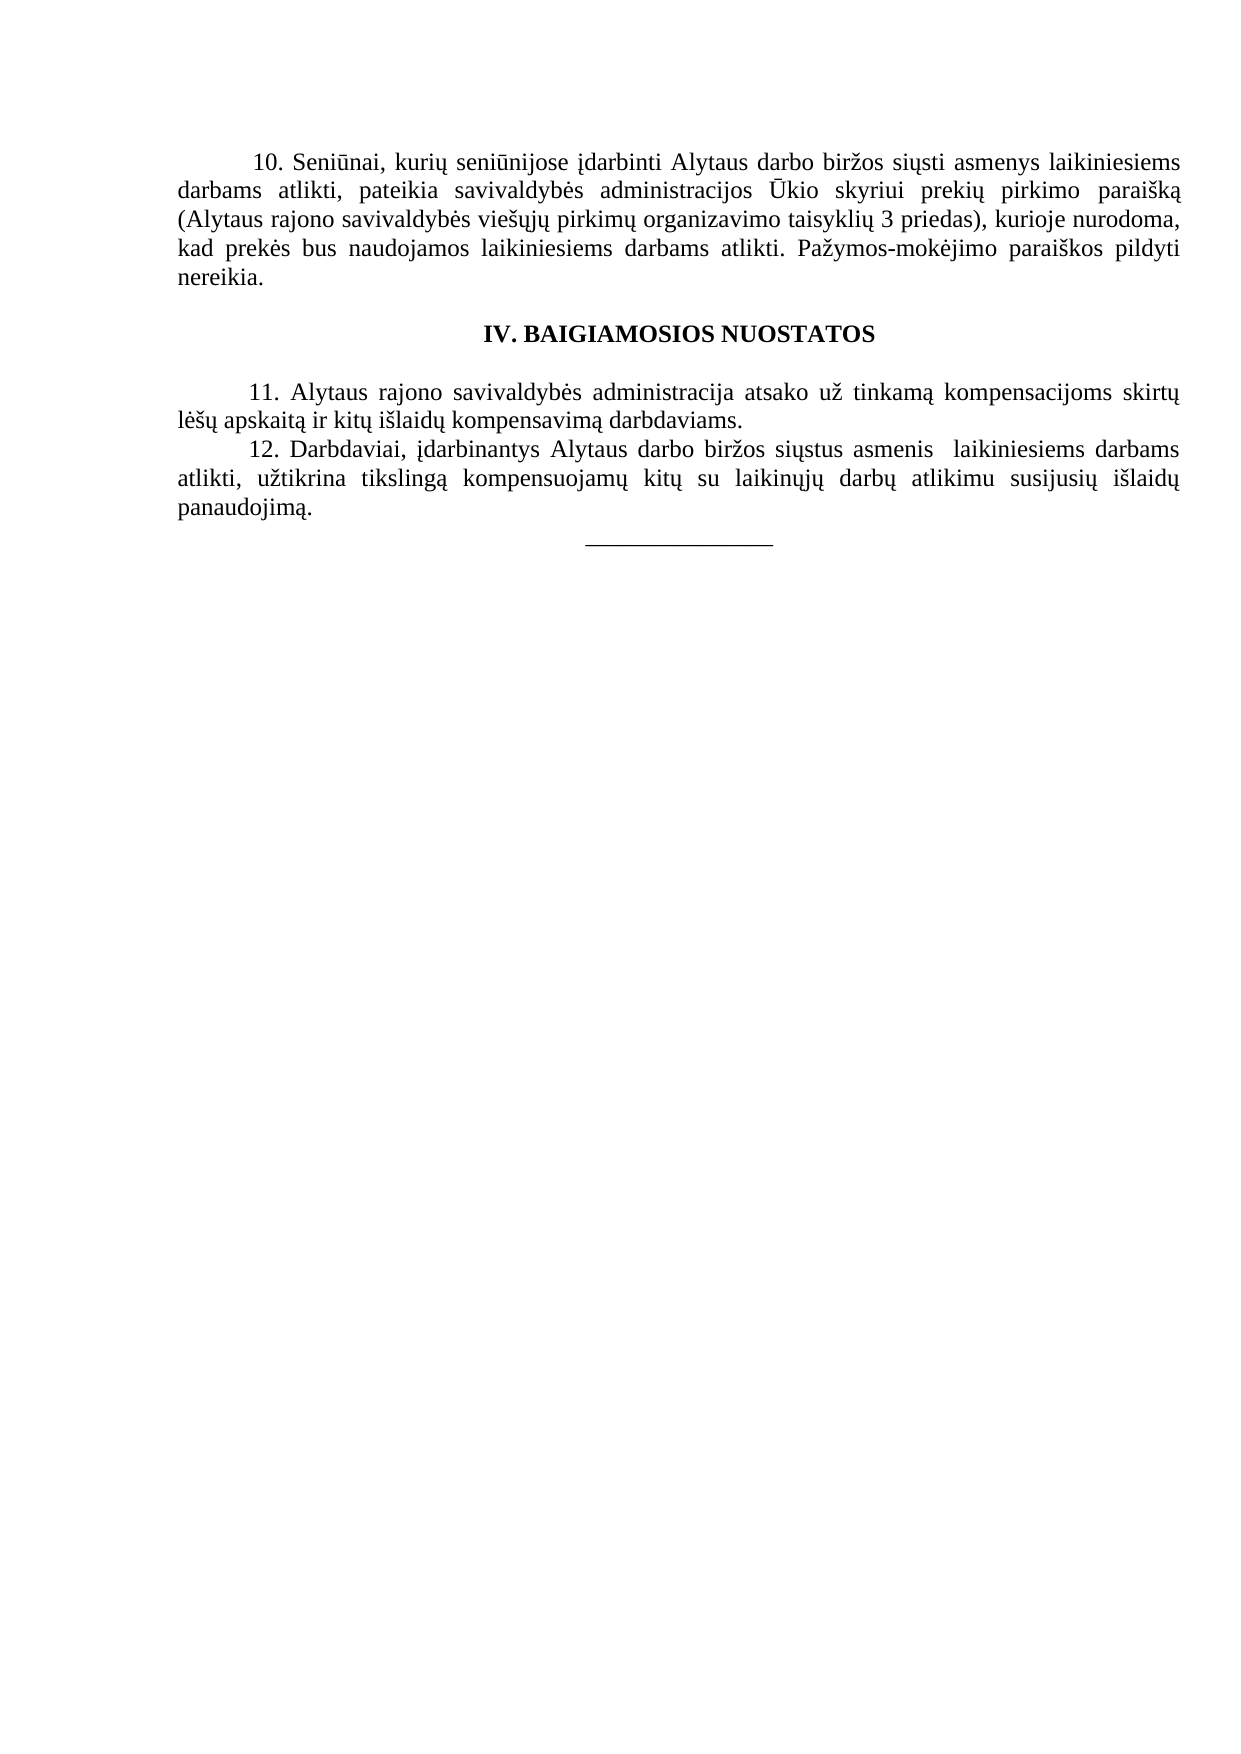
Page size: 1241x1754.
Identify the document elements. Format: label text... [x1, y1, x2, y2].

text IV. BAIGIAMOSIOS NUOSTATOS [177, 319, 1181, 348]
text 12. Darbdaviai, įdarbinantys Alytaus darbo biržos siųstus asmenis laikiniesiems darbams atlikti, užtikrina tikslingą kompensuojamų kitų su laikinųjų darbų atlikimu susijusių išlaidų panaudojimą. [177, 434, 1181, 521]
text 10. Seniūnai, kurių seniūnijose įdarbinti Alytaus darbo biržos siųsti asmenys laikiniesiems darbams atlikti, pateikia savivaldybės administracijos Ūkio skyriui prekių pirkimo paraišką (Alytaus rajono savivaldybės viešųjų pirkimų organizavimo taisyklių 3 priedas), kurioje nurodoma, kad prekės bus naudojamos laikiniesiems darbams atlikti. Pažymos-mokėjimo paraiškos pildyti nereikia. [177, 147, 1181, 291]
text _______________ [177, 521, 1181, 549]
text 11. Alytaus rajono savivaldybės administracija atsako už tinkamą kompensacijoms skirtų lėšų apskaitą ir kitų išlaidų kompensavimą darbdaviams. [177, 377, 1181, 434]
